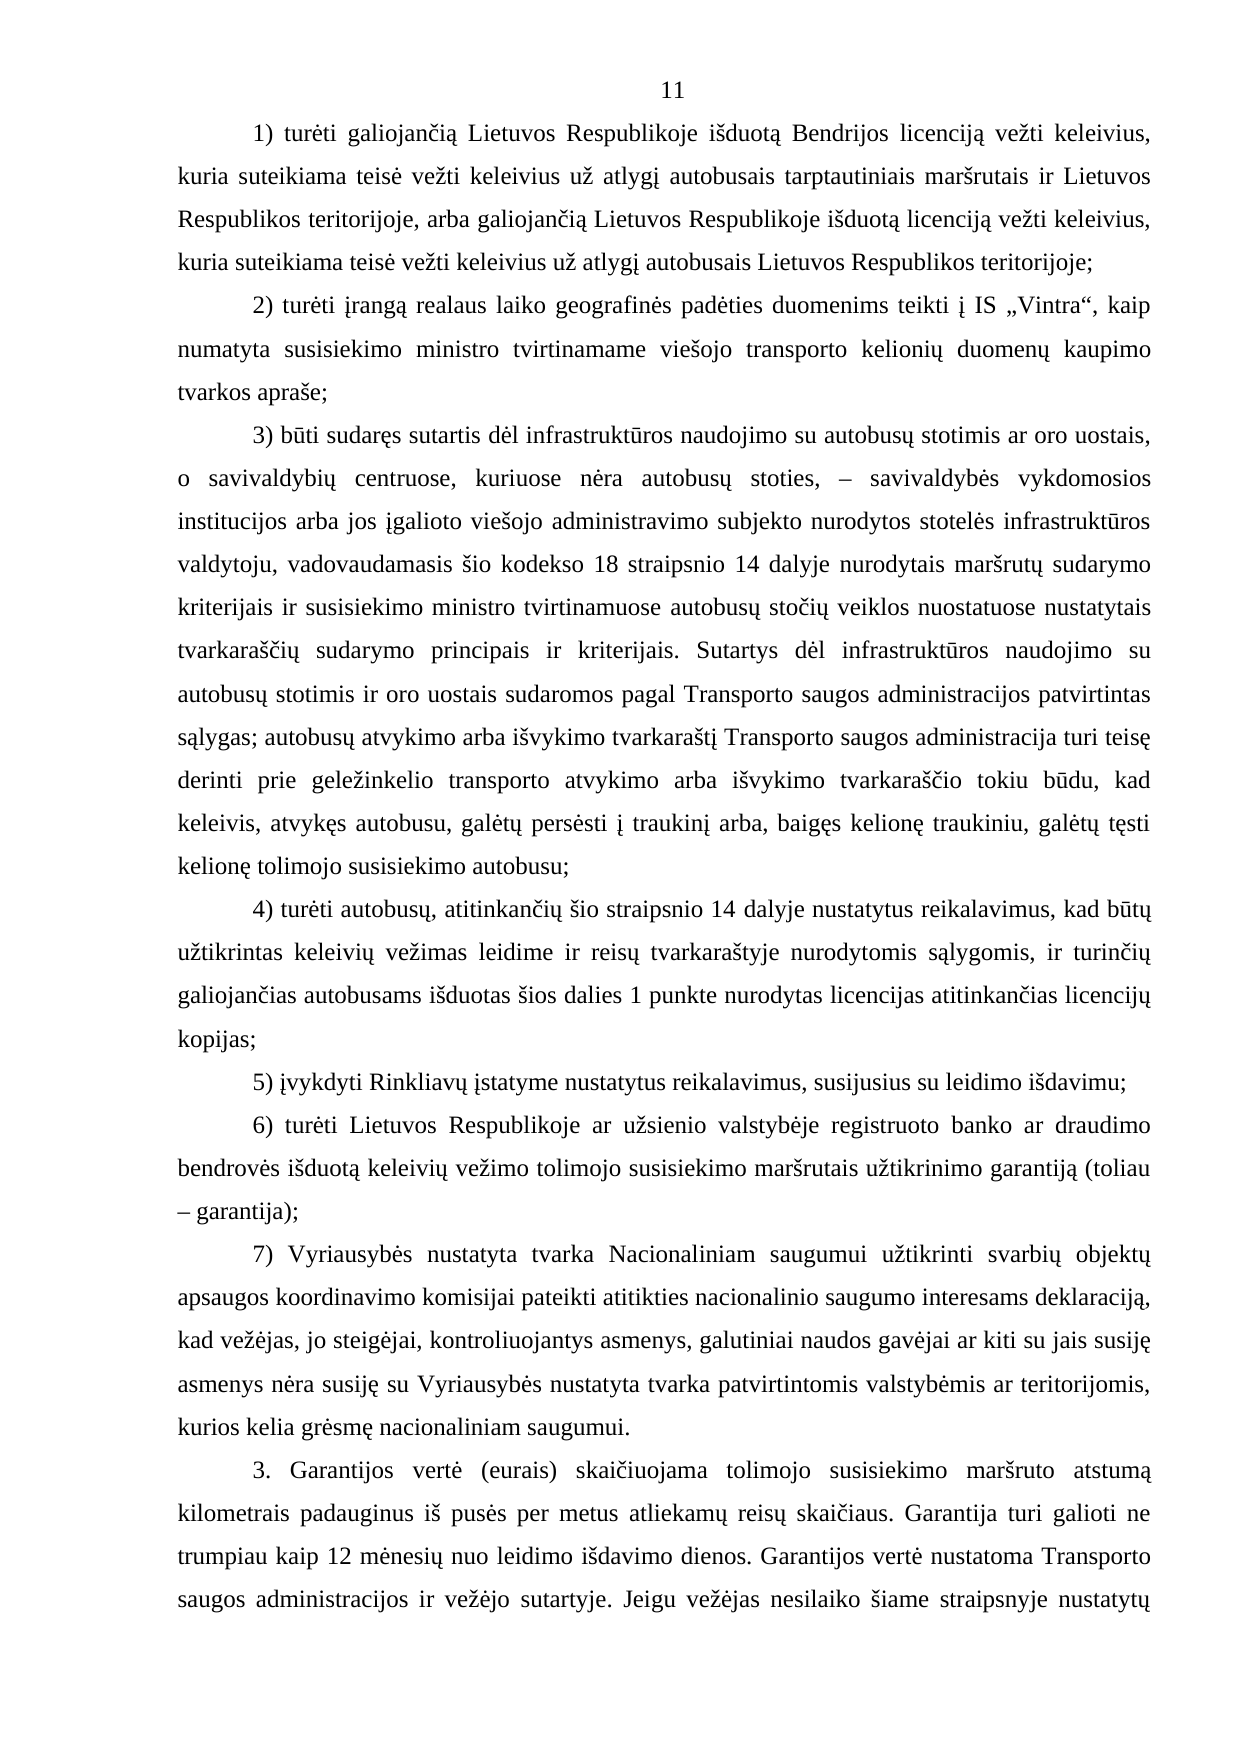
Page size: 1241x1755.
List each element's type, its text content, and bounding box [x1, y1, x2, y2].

text 5) įvykdyti Rinkliavų įstatyme nustatytus reikalavimus, susijusius su leidimo išdavimu; [177, 1067, 1152, 1096]
text 1) turėti galiojančią Lietuvos Respublikoje išduotą Bendrijos licenciją vežti keleivius, kuria suteikiama teisė vežti keleivius už atlygį autobusais tarptautiniais maršrutais ir Lietuvos Respublikos teritorijoje, arba galiojančią Lietuvos Respublikoje išduotą licenciją vežti keleivius, kuria suteikiama teisė vežti keleivius už atlygį autobusais Lietuvos Respublikos teritorijoje; [177, 118, 1152, 276]
text 6) turėti Lietuvos Respublikoje ar užsienio valstybėje registruoto banko ar draudimo bendrovės išduotą keleivių vežimo tolimojo susisiekimo maršrutais užtikrinimo garantiją (toliau – garantija); [177, 1110, 1152, 1225]
text 4) turėti autobusų, atitinkančių šio straipsnio 14 dalyje nustatytus reikalavimus, kad būtų užtikrintas keleivių vežimas leidime ir reisų tvarkaraštyje nurodytomis sąlygomis, ir turinčių galiojančias autobusams išduotas šios dalies 1 punkte nurodytas licencijas atitinkančias licencijų kopijas; [177, 894, 1152, 1052]
text 7) Vyriausybės nustatyta tvarka Nacionaliniam saugumui užtikrinti svarbių objektų apsaugos koordinavimo komisijai pateikti atitikties nacionalinio saugumo interesams deklaraciją, kad vežėjas, jo steigėjai, kontroliuojantys asmenys, galutiniai naudos gavėjai ar kiti su jais susiję asmenys nėra susiję su Vyriausybės nustatyta tvarka patvirtintomis valstybėmis ar teritorijomis, kurios kelia grėsmę nacionaliniam saugumui. [177, 1239, 1152, 1441]
text 2) turėti įrangą realaus laiko geografinės padėties duomenims teikti į IS „Vintra“, kaip numatyta susisiekimo ministro tvirtinamame viešojo transporto kelionių duomenų kaupimo tvarkos apraše; [177, 291, 1152, 406]
text 3) būti sudaręs sutartis dėl infrastruktūros naudojimo su autobusų stotimis ar oro uostais, o savivaldybių centruose, kuriuose nėra autobusų stoties, – savivaldybės vykdomosios institucijos arba jos įgalioto viešojo administravimo subjekto nurodytos stotelės infrastruktūros valdytoju, vadovaudamasis šio kodekso 18 straipsnio 14 dalyje nurodytais maršrutų sudarymo kriterijais ir susisiekimo ministro tvirtinamuose autobusų stočių veiklos nuostatuose nustatytais tvarkaraščių sudarymo principais ir kriterijais. Sutartys dėl infrastruktūros naudojimo su autobusų stotimis ir oro uostais sudaromos pagal Transporto saugos administracijos patvirtintas sąlygas; autobusų atvykimo arba išvykimo tvarkaraštį Transporto saugos administracija turi teisę derinti prie geležinkelio transporto atvykimo arba išvykimo tvarkaraščio tokiu būdu, kad keleivis, atvykęs autobusu, galėtų persėsti į traukinį arba, baigęs kelionę traukiniu, galėtų tęsti kelionę tolimojo susisiekimo autobusu; [177, 420, 1152, 880]
text 3. Garantijos vertė (eurais) skaičiuojama tolimojo susisiekimo maršruto atstumą kilometrais padauginus iš pusės per metus atliekamų reisų skaičiaus. Garantija turi galioti ne trumpiau kaip 12 mėnesių nuo leidimo išdavimo dienos. Garantijos vertė nustatoma Transporto saugos administracijos ir vežėjo sutartyje. Jeigu vežėjas nesilaiko šiame straipsnyje nustatytų [177, 1455, 1152, 1613]
